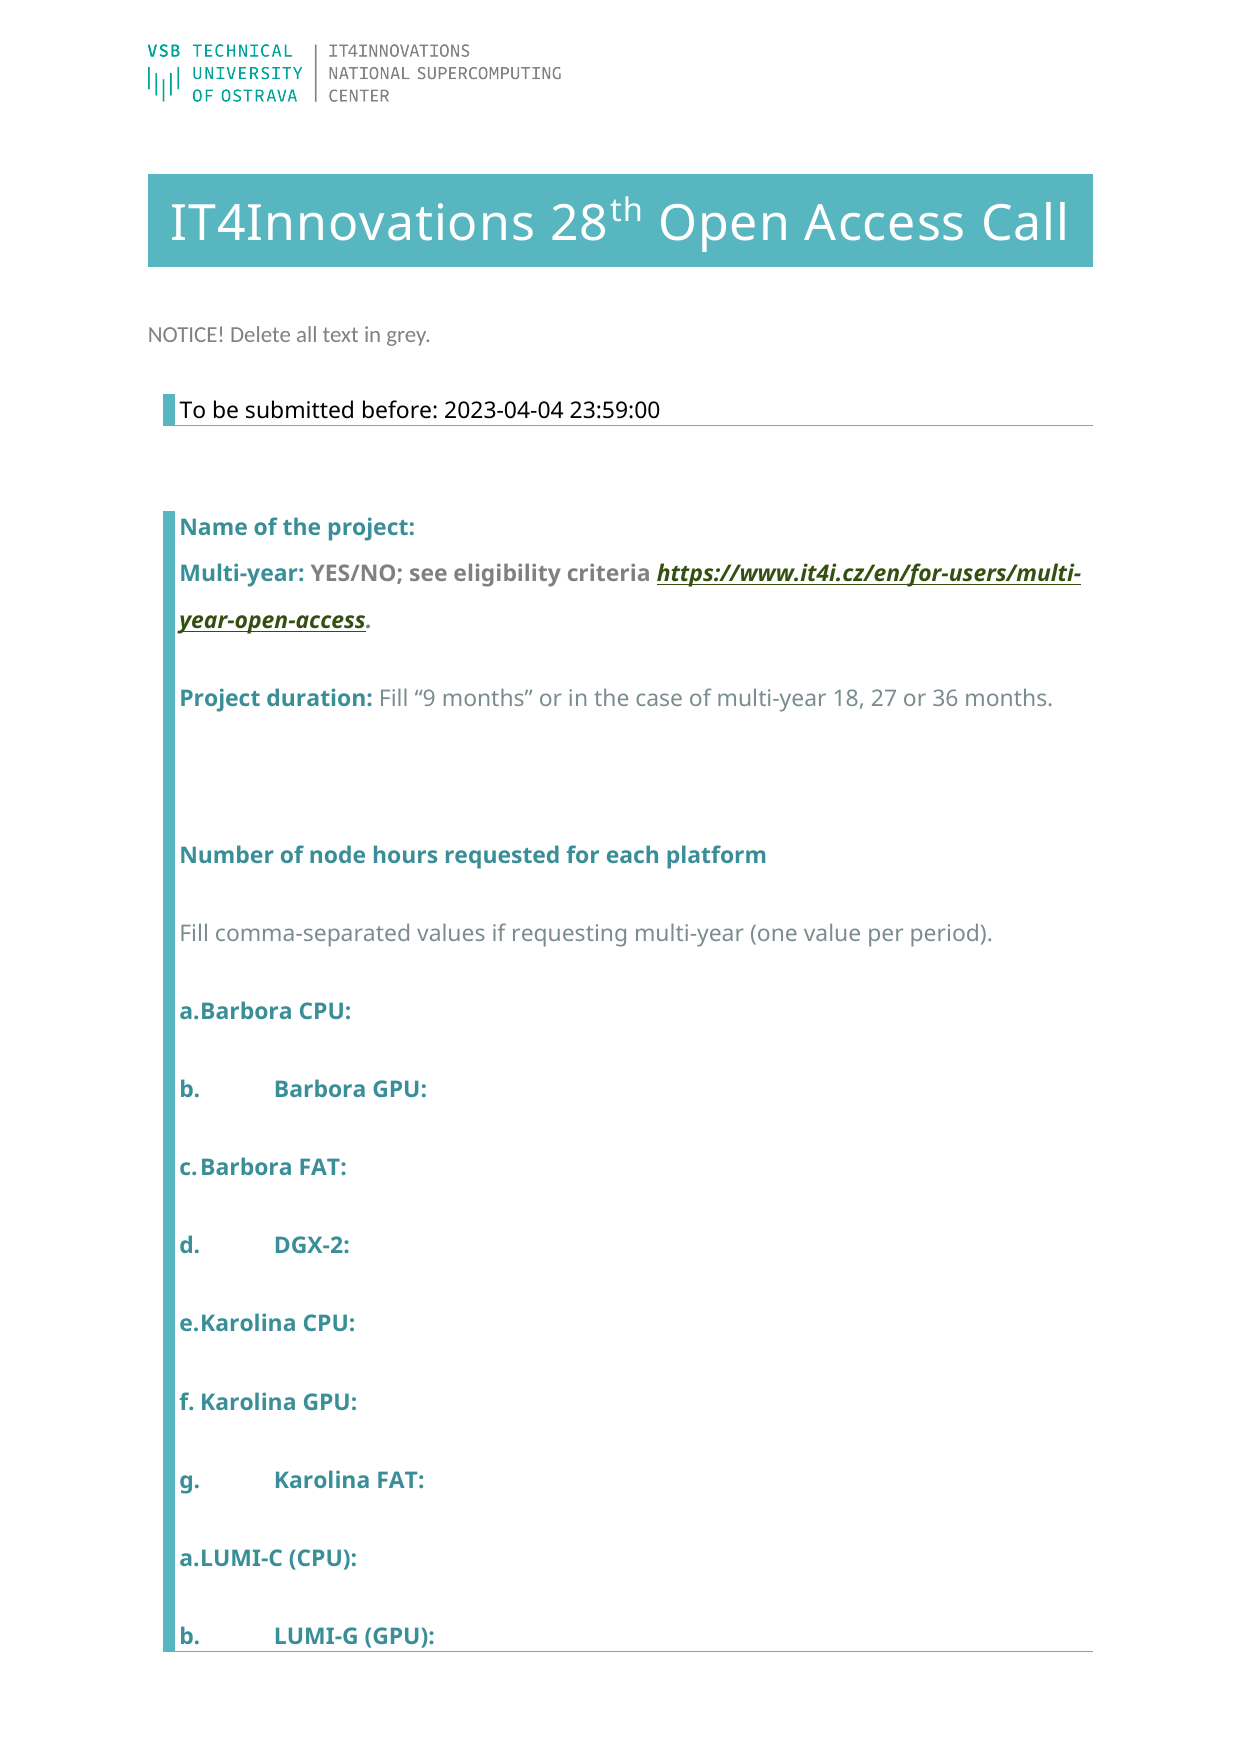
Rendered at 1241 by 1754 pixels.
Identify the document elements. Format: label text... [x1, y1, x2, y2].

list LUMI-G (GPU): [175, 1620, 1093, 1651]
list DGX-2: [175, 1229, 1093, 1261]
list LUMI-C (CPU): [175, 1542, 1093, 1573]
list Barbora GPU: [175, 1073, 1093, 1104]
list Barbora FAT: [175, 1151, 1093, 1182]
list Karolina CPU: [175, 1307, 1093, 1339]
subtitle To be submitted before: 2023-04-04 23:59:00 [175, 394, 1093, 425]
list Karolina FAT: [175, 1464, 1093, 1495]
text IT4Innovations 28th Open Access Call [160, 186, 1080, 254]
list Karolina GPU: [175, 1386, 1093, 1417]
subtitle Name of the project: Multi-year: YES/NO; see eligibility criteria https://www.it4i.cz/en/for-users/multi-year-open-access. [175, 511, 1093, 636]
subtitle Number of node hours requested for each platform [175, 839, 1093, 870]
subtitle Fill comma-separated values if requesting multi-year (one value per period). [175, 917, 1093, 948]
text NOTICE! Delete all text in grey. [148, 320, 1093, 348]
subtitle Project duration: Fill “9 months” or in the case of multi-year 18, 27 or 36 months. [175, 682, 1093, 714]
list Barbora CPU: [175, 995, 1093, 1026]
